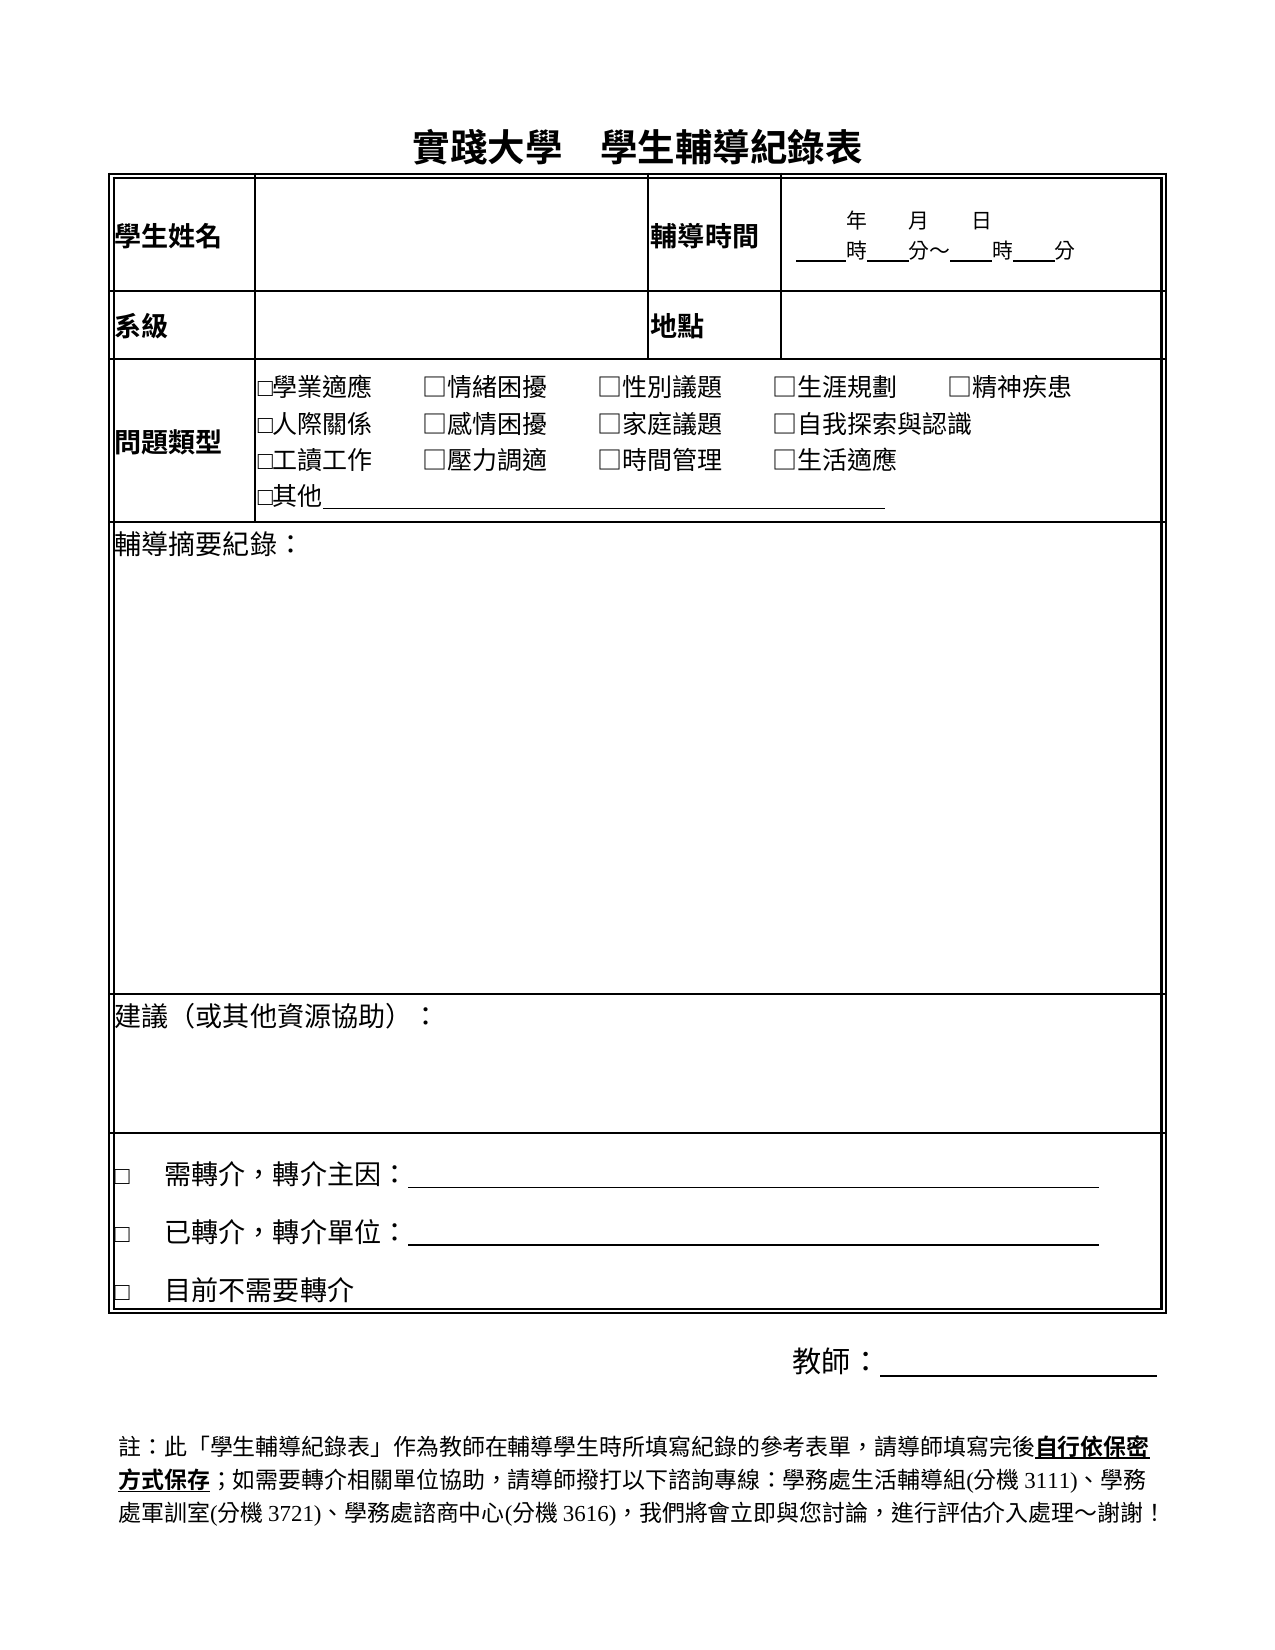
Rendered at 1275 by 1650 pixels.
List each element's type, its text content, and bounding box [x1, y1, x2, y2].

table_cell [782, 292, 1160, 358]
table_header [256, 179, 647, 290]
table_cell 輔導摘要紀錄： [115, 523, 1160, 993]
table_cell □學業適應 □情緒困擾 □性別議題 □生涯規劃 □精神疾患 □人際關係 □感情困擾 □家庭議題 □自我探索與認識 □工讀工作 □壓力調適 □時間管理 □生活適應 □其他 [256, 360, 1160, 521]
table_header 年 月 日 時 分～ 時 分 [782, 179, 1160, 290]
table_cell 問題類型 [115, 360, 254, 521]
text 教師： [118, 1338, 1157, 1381]
table_header 輔導時間 [649, 179, 780, 290]
table_cell 建議（或其他資源協助）： [115, 995, 1160, 1132]
text 實踐大學 學生輔導紀錄表 [118, 118, 1157, 172]
table_cell 地點 [649, 292, 780, 358]
table_cell 需轉介，轉介主因： 已轉介，轉介單位： 目前不需要轉介 [115, 1134, 1160, 1308]
table_cell 系級 [115, 292, 254, 358]
table_cell [256, 292, 647, 358]
text 註：此「學生輔導紀錄表」作為教師在輔導學生時所填寫紀錄的參考表單，請導師填寫完後自行依保密方式保存；如需要轉介相關單位協助，請導師撥打以下諮詢專線：學務處生活輔導組(分機3111)、學務處軍訓室(分機3721)、學務處諮商中心(分機3616)，我們將會立即與您討論，進行評估介入處理～謝謝！ [118, 1429, 1157, 1528]
table_header 學生姓名 [115, 179, 254, 290]
